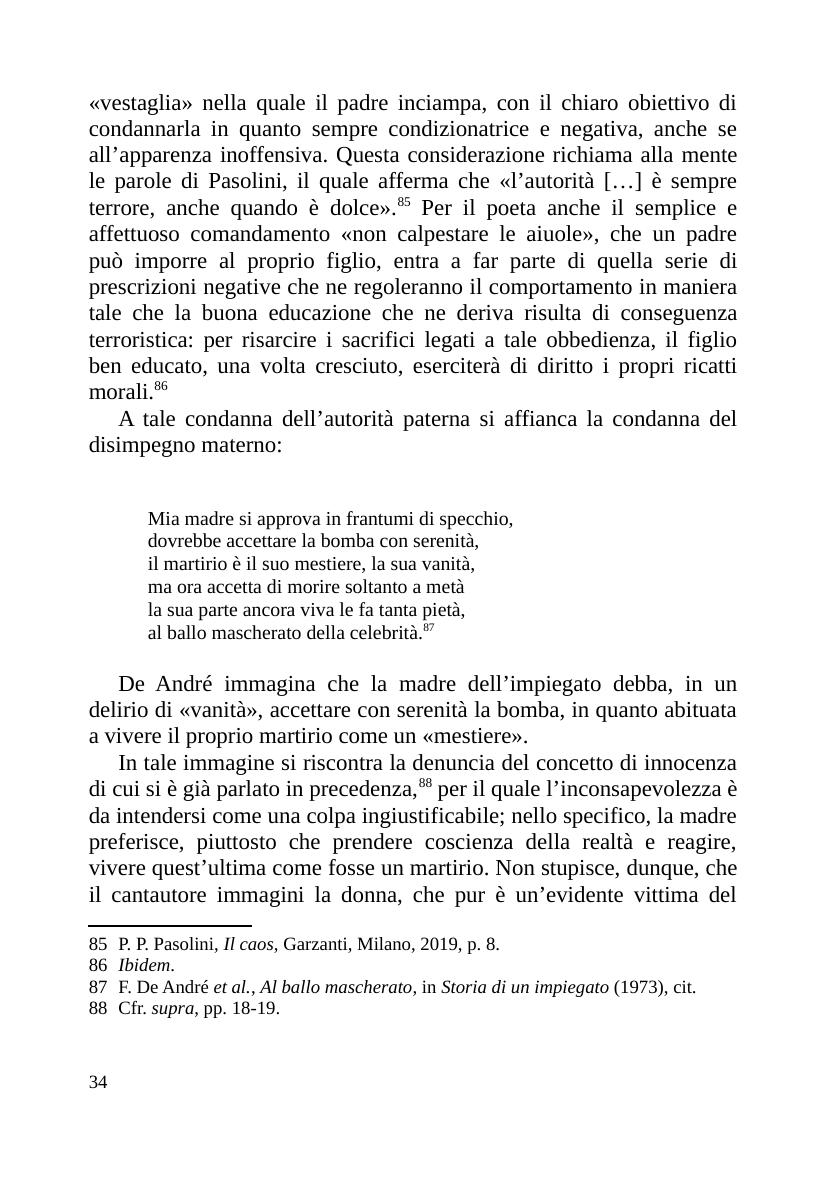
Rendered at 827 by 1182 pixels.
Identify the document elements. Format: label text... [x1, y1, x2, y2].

text A tale condanna dell’autorità paterna si affianca la condanna del disimpegno materno: [88, 405, 738, 457]
text Ibidem. [88, 954, 738, 976]
text ma ora accetta di morire soltanto a metà [148, 575, 679, 598]
text al ballo mascherato della celebrità. [148, 621, 679, 643]
text P. P. Pasolini, Il caos, Garzanti, Milano, 2019, p. 8. [88, 932, 738, 954]
text la sua parte ancora viva le fa tanta pietà, [148, 598, 679, 621]
text F. De André et al., Al ballo mascherato, in Storia di un impiegato (1973), cit. [88, 976, 738, 997]
text De André immagina che la madre dell’impiegato debba, in un delirio di «vanità», accettare con serenità la bomba, in quanto abituata a vivere il proprio martirio come un «mestiere». [88, 670, 738, 749]
text dovrebbe accettare la bomba con serenità, [148, 529, 679, 552]
text «vestaglia» nella quale il padre inciampa, con il chiaro obiettivo di condannarla in quanto sempre condizionatrice e negativa, anche se all’apparenza inoffensiva. Questa considerazione richiama alla mente le parole di Pasolini, il quale afferma che «l’autorità […] è sempre terrore, anche quando è dolce». Per il poeta anche il semplice e affettuoso comandamento «non calpestare le aiuole», che un padre può imporre al proprio figlio, entra a far parte di quella serie di prescrizioni negative che ne regoleranno il comportamento in maniera tale che la buona educazione che ne deriva risulta di conseguenza terroristica: per risarcire i sacrifici legati a tale obbedienza, il figlio ben educato, una volta cresciuto, eserciterà di diritto i propri ricatti morali. [88, 88, 738, 405]
text Cfr. supra, pp. 18-19. [88, 997, 738, 1019]
text In tale immagine si riscontra la denuncia del concetto di innocenza di cui si è già parlato in precedenza, per il quale l’inconsapevolezza è da intendersi come una colpa ingiustificabile; nello specifico, la madre preferisce, piuttosto che prendere coscienza della realtà e reagire, vivere quest’ultima come fosse un martirio. Non stupisce, dunque, che il cantautore immagini la donna, che pur è un’evidente vittima del [88, 749, 738, 907]
text il martirio è il suo mestiere, la sua vanità, [148, 552, 679, 575]
text Mia madre si approva in frantumi di specchio, [148, 507, 679, 529]
